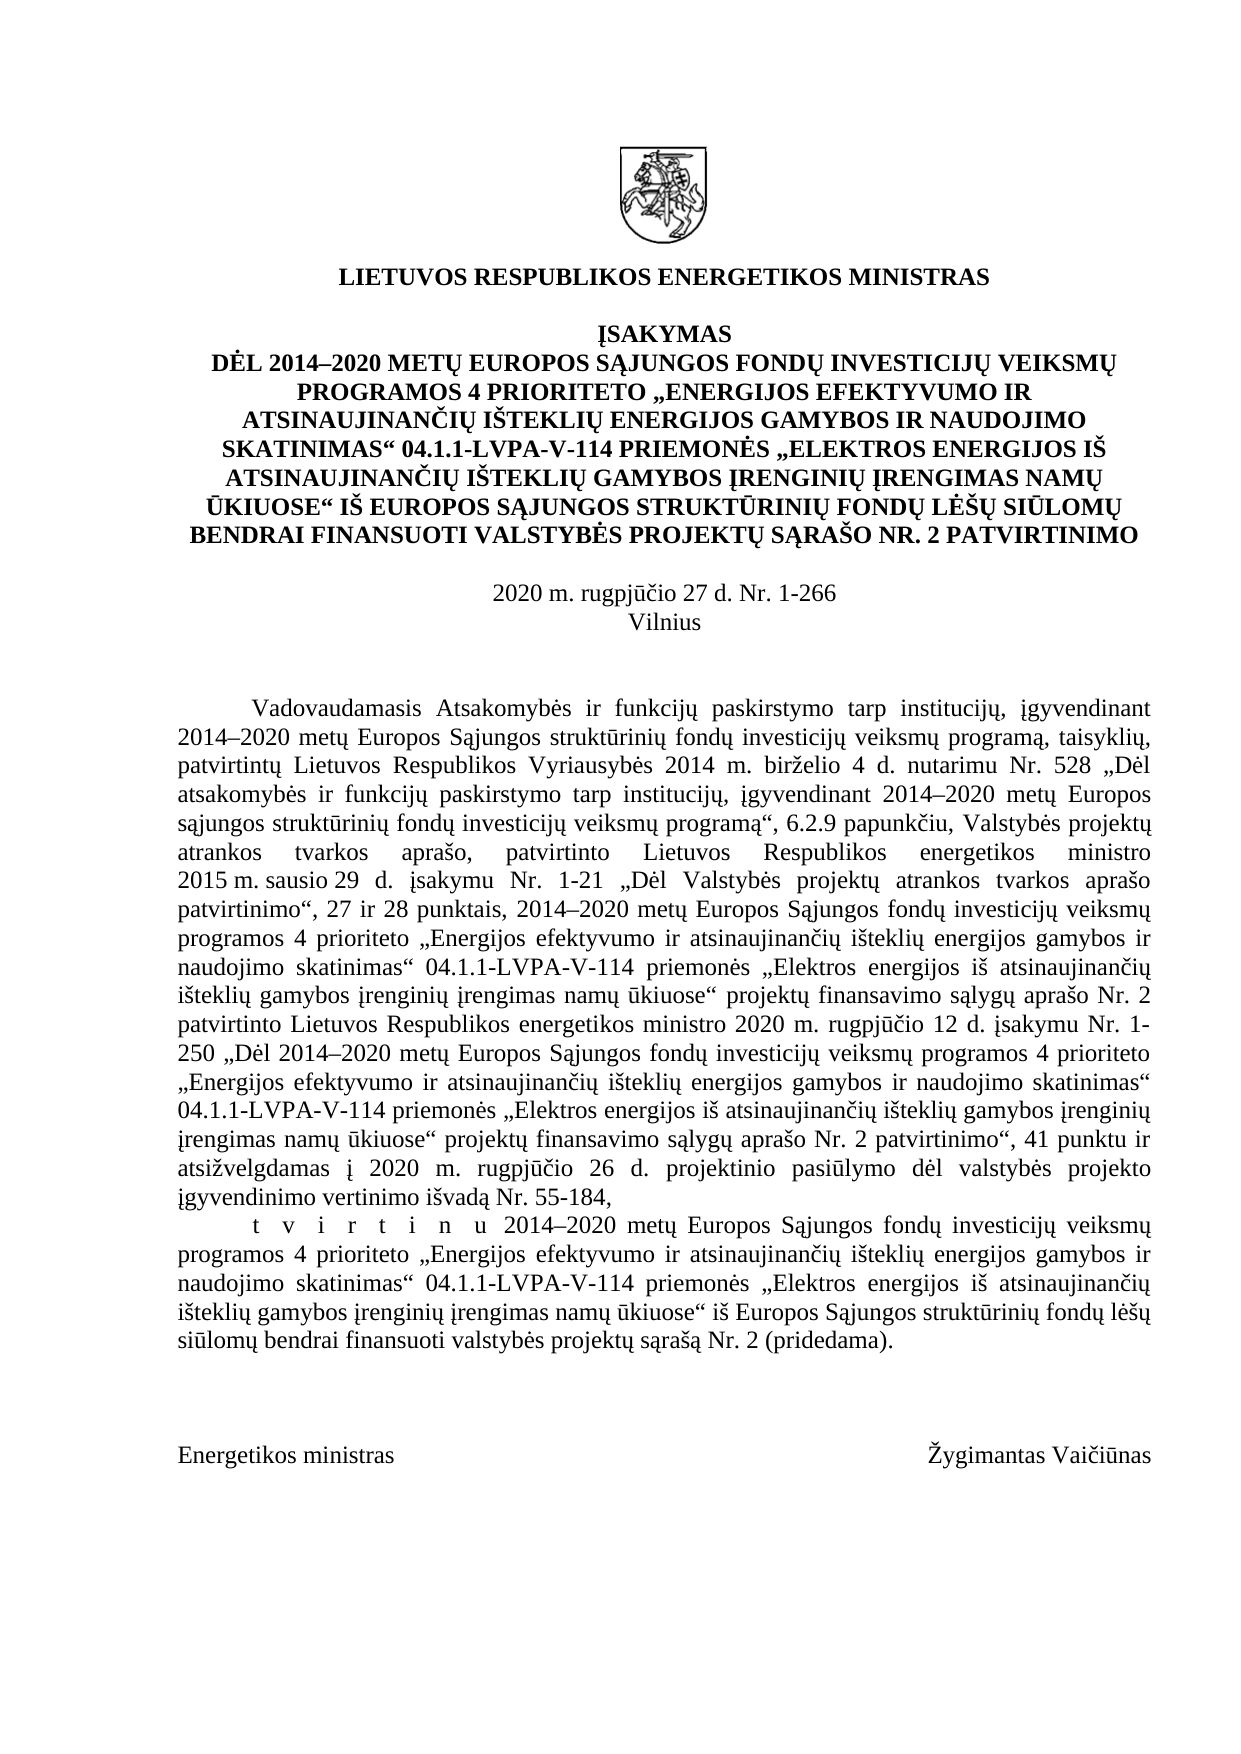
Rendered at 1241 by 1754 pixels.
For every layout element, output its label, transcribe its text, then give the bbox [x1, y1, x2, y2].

text 2020 m. rugpjūčio 27 d. Nr. 1-266 [177, 578, 1152, 607]
text DĖL 2014–2020 METŲ EUROPOS SĄJUNGOS FONDŲ INVESTICIJŲ VEIKSMŲ PROGRAMOS 4 PRIORITETO „ENERGIJOS EFEKTYVUMO IR ATSINAUJINANČIŲ IŠTEKLIŲ ENERGIJOS GAMYBOS IR NAUDOJIMO SKATINIMAS“ 04.1.1-LVPA-V-114 PRIEMONĖS „ELEKTROS ENERGIJOS IŠ ATSINAUJINANČIŲ IŠTEKLIŲ GAMYBOS ĮRENGINIŲ ĮRENGIMAS NAMŲ ŪKIUOSE“ IŠ EUROPOS SĄJUNGOS STRUKTŪRINIŲ FONDŲ LĖŠŲ SIŪLOMŲ BENDRAI FINANSUOTI VALSTYBĖS PROJEKTŲ SĄRAŠO NR. 2 PATVIRTINIMO [177, 348, 1152, 549]
text Vilnius [177, 607, 1152, 635]
text LIETUVOS RESPUBLIKOS ENERGETIKOS MINISTRAS [177, 262, 1152, 290]
text Vadovaudamasis Atsakomybės ir funkcijų paskirstymo tarp institucijų, įgyvendinant 2014–2020 metų Europos Sąjungos struktūrinių fondų investicijų veiksmų programą, taisyklių, patvirtintų Lietuvos Respublikos Vyriausybės 2014 m. birželio 4 d. nutarimu Nr. 528 „Dėl atsakomybės ir funkcijų paskirstymo tarp institucijų, įgyvendinant 2014–2020 metų Europos sąjungos struktūrinių fondų investicijų veiksmų programą“, 6.2.9 papunkčiu, Valstybės projektų atrankos tvarkos aprašo, patvirtinto Lietuvos Respublikos energetikos ministro 2015 m. sausio 29 d. įsakymu Nr. 1-21 „Dėl Valstybės projektų atrankos tvarkos aprašo patvirtinimo“, 27 ir 28 punktais, 2014–2020 metų Europos Sąjungos fondų investicijų veiksmų programos 4 prioriteto „Energijos efektyvumo ir atsinaujinančių išteklių energijos gamybos ir naudojimo skatinimas“ 04.1.1-LVPA-V-114 priemonės „Elektros energijos iš atsinaujinančių išteklių gamybos įrenginių įrengimas namų ūkiuose“ projektų finansavimo sąlygų aprašo Nr. 2 patvirtinto Lietuvos Respublikos energetikos ministro 2020 m. rugpjūčio 12 d. įsakymu Nr. 1-250 „Dėl 2014–2020 metų Europos Sąjungos fondų investicijų veiksmų programos 4 prioriteto „Energijos efektyvumo ir atsinaujinančių išteklių energijos gamybos ir naudojimo skatinimas“ 04.1.1-LVPA-V-114 priemonės „Elektros energijos iš atsinaujinančių išteklių gamybos įrenginių įrengimas namų ūkiuose“ projektų finansavimo sąlygų aprašo Nr. 2 patvirtinimo“, 41 punktu ir atsižvelgdamas į 2020 m. rugpjūčio 26 d. projektinio pasiūlymo dėl valstybės projekto įgyvendinimo vertinimo išvadą Nr. 55-184, [177, 693, 1152, 1210]
text Energetikos ministras Žygimantas Vaičiūnas [177, 1440, 1152, 1469]
text įsakymas [177, 319, 1152, 348]
text t v i r t i n u 2014–2020 metų Europos Sąjungos fondų investicijų veiksmų programos 4 prioriteto „Energijos efektyvumo ir atsinaujinančių išteklių energijos gamybos ir naudojimo skatinimas“ 04.1.1-LVPA-V-114 priemonės „Elektros energijos iš atsinaujinančių išteklių gamybos įrenginių įrengimas namų ūkiuose“ iš Europos Sąjungos struktūrinių fondų lėšų siūlomų bendrai finansuoti valstybės projektų sąrašą Nr. 2 (pridedama). [177, 1210, 1152, 1354]
